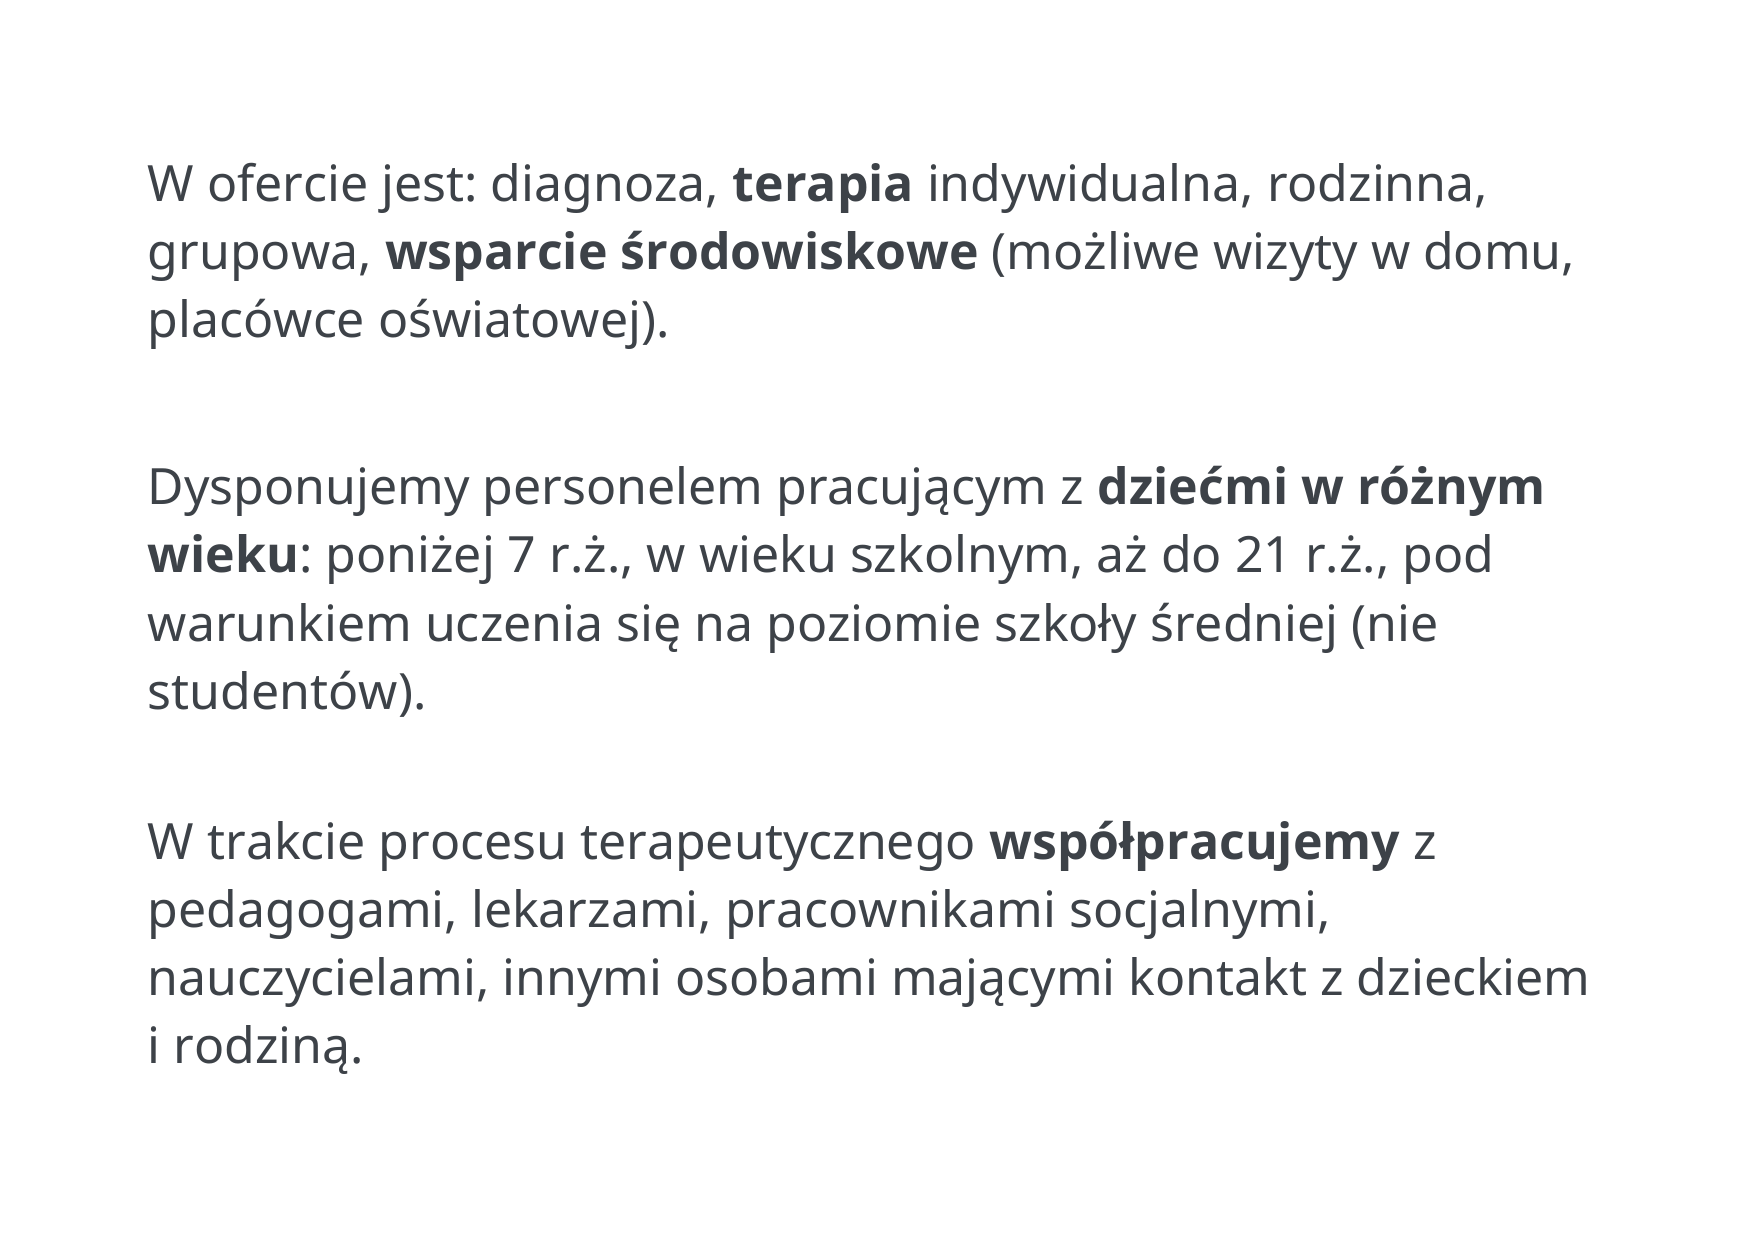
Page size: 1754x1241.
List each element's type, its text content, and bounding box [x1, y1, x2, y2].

text W ofercie jest: diagnoza, terapia indywidualna, rodzinna, grupowa, wsparcie środowiskowe (możliwe wizyty w domu, placówce oświatowej). [148, 148, 1606, 352]
text W trakcie procesu terapeutycznego współpracujemy z pedagogami, lekarzami, pracownikami socjalnymi, nauczycielami, innymi osobami mającymi kontakt z dzieckiem i rodziną. [148, 806, 1606, 1079]
text Dysponujemy personelem pracującym z dziećmi w różnym wieku: poniżej 7 r.ż., w wieku szkolnym, aż do 21 r.ż., pod warunkiem uczenia się na poziomie szkoły średniej (nie studentów). [148, 451, 1606, 724]
